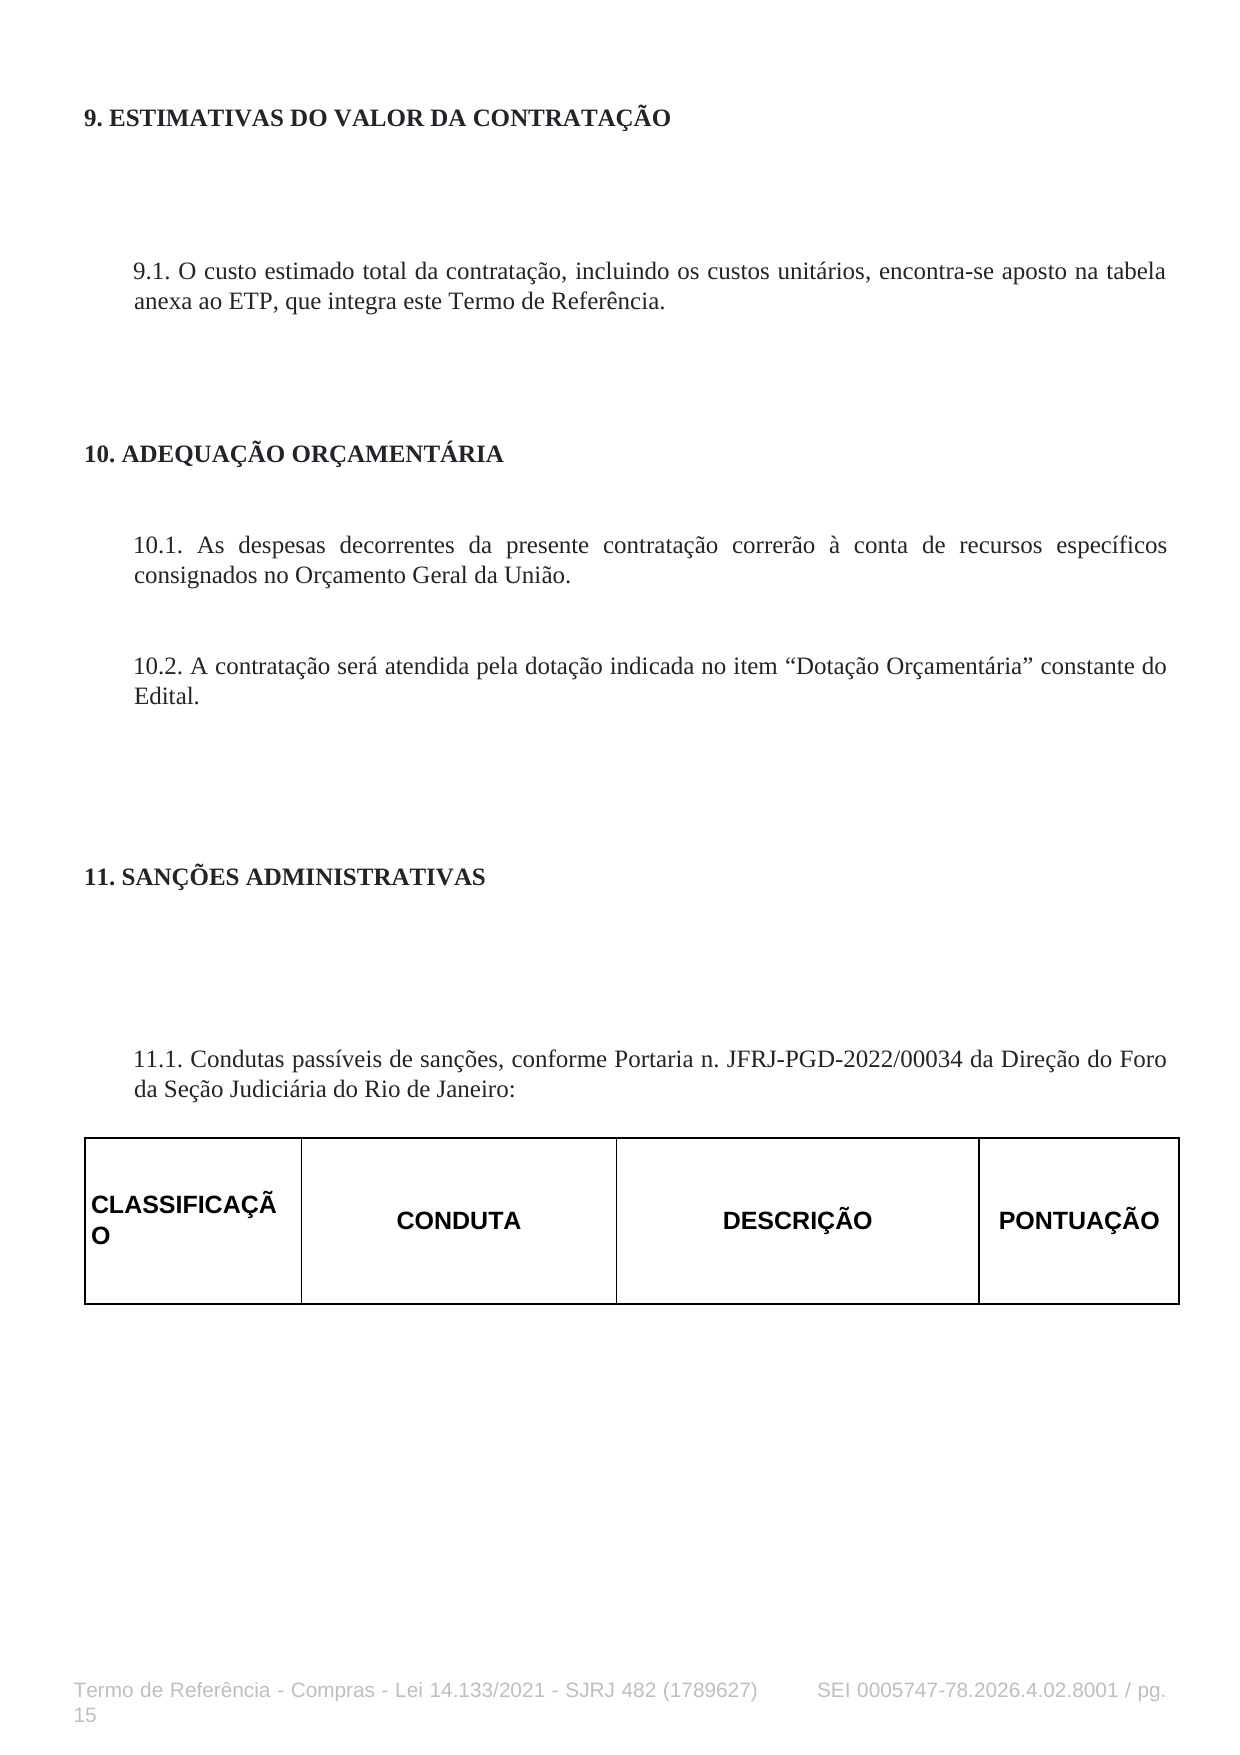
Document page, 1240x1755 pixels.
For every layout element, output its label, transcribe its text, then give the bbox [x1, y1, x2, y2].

text 10.1. As despesas decorrentes da presente contratação correrão à conta de recursos específicos consignados no Orçamento Geral da União. [133, 531, 1168, 589]
text 10.2. A contratação será atendida pela dotação indicada no item “Dotação Orçamentária” constante do Edital. [133, 651, 1168, 709]
text 11.1. Condutas passíveis de sanções, conforme Portaria n. JFRJ-PGD-2022/00034 da Direção do Foro da Seção Judiciária do Rio de Janeiro: [133, 1044, 1168, 1102]
table_header CLASSIFICAÇÃO [86, 1139, 301, 1303]
subtitle 9. ESTIMATIVAS DO VALOR DA CONTRATAÇÃO [84, 103, 1168, 132]
table_header PONTUAÇÃO [980, 1139, 1178, 1303]
subtitle 10. ADEQUAÇÃO ORÇAMENTÁRIA [84, 439, 1168, 468]
text 9.1. O custo estimado total da contratação, incluindo os custos unitários, encontra-se aposto na tabela anexa ao ETP, que integra este Termo de Referência. [133, 256, 1168, 315]
table_header CONDUTA [302, 1139, 616, 1303]
table_header DESCRIÇÃO [617, 1139, 978, 1303]
subtitle 11. SANÇÕES ADMINISTRATIVAS [84, 862, 1168, 891]
